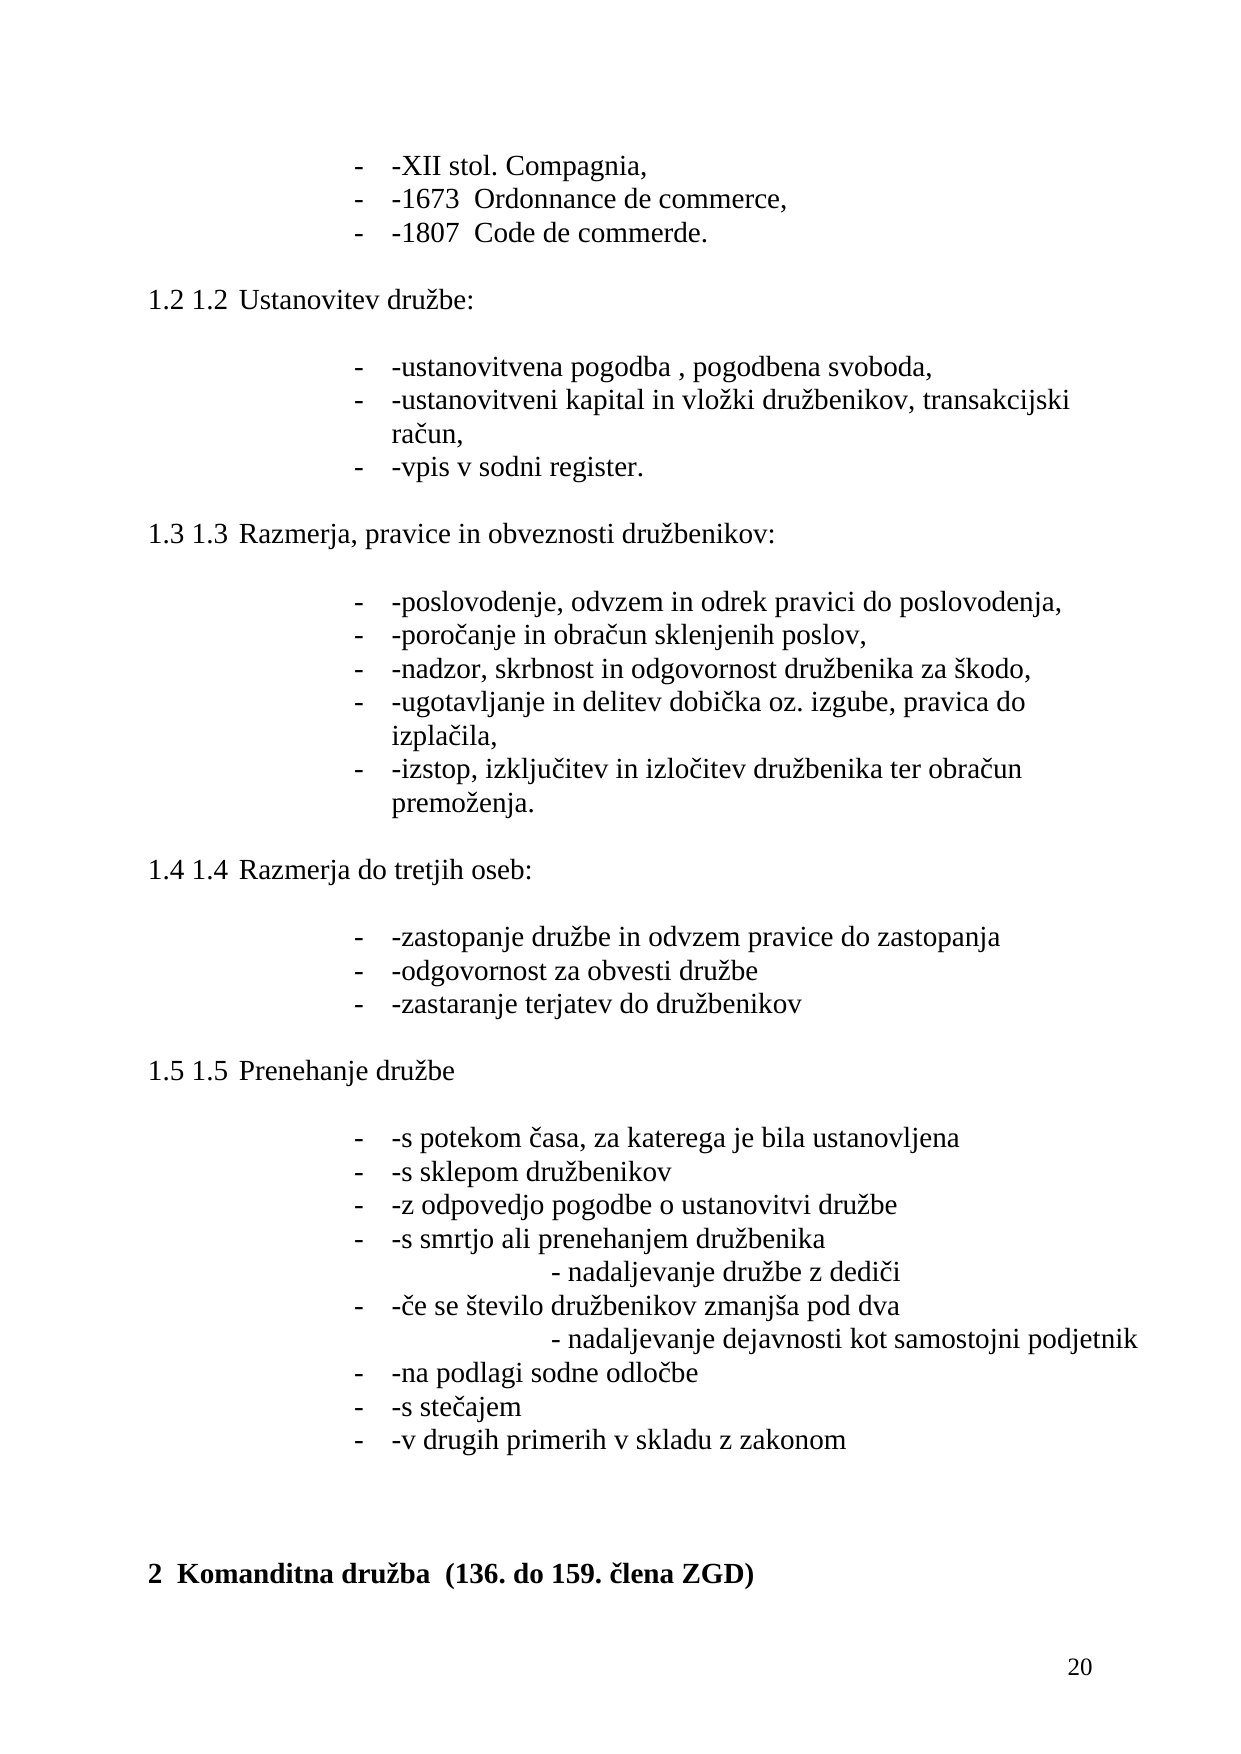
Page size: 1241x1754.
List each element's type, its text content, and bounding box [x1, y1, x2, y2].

list 1.2 Ustanovitev družbe: [148, 282, 1093, 315]
list -poročanje in obračun sklenjenih poslov, [354, 617, 1093, 651]
list -z odpovedjo pogodbe o ustanovitvi družbe [354, 1187, 1093, 1221]
list 1.5 Prenehanje družbe [148, 1053, 1093, 1087]
list -s potekom časa, za katerega je bila ustanovljena [354, 1120, 1093, 1154]
list -v drugih primerih v skladu z zakonom [354, 1422, 1093, 1456]
text - nadaljevanje dejavnosti kot samostojni podjetnik [354, 1322, 1160, 1355]
list -na podlagi sodne odločbe [354, 1355, 1093, 1389]
list -izstop, izključitev in izločitev družbenika ter obračun premoženja. [354, 751, 1093, 818]
list -1673 Ordonnance de commerce, [354, 181, 1093, 215]
list -s sklepom družbenikov [354, 1154, 1093, 1187]
list -če se število družbenikov zmanjša pod dva [354, 1288, 1093, 1322]
list -s smrtjo ali prenehanjem družbenika [354, 1221, 1093, 1254]
list -ugotavljanje in delitev dobička oz. izgube, pravica do izplačila, [354, 684, 1093, 751]
list -nadzor, skrbnost in odgovornost družbenika za škodo, [354, 651, 1093, 684]
text 2 Komanditna družba (136. do 159. člena ZGD) [148, 1556, 1160, 1590]
list -poslovodenje, odvzem in odrek pravici do poslovodenja, [354, 584, 1093, 617]
list -s stečajem [354, 1389, 1093, 1422]
list -odgovornost za obvesti družbe [354, 953, 1093, 986]
list -ustanovitveni kapital in vložki družbenikov, transakcijski račun, [354, 382, 1093, 449]
list -zastaranje terjatev do družbenikov [354, 986, 1093, 1020]
list -zastopanje družbe in odvzem pravice do zastopanja [354, 919, 1093, 953]
list -vpis v sodni register. [354, 449, 1093, 483]
text - nadaljevanje družbe z dediči [354, 1254, 1160, 1288]
list 1.3 Razmerja, pravice in obveznosti družbenikov: [148, 517, 1093, 550]
list -XII stol. Compagnia, [354, 148, 1093, 181]
list 1.4 Razmerja do tretjih oseb: [148, 852, 1093, 886]
list -1807 Code de commerde. [354, 215, 1093, 248]
list -ustanovitvena pogodba , pogodbena svoboda, [354, 349, 1093, 382]
